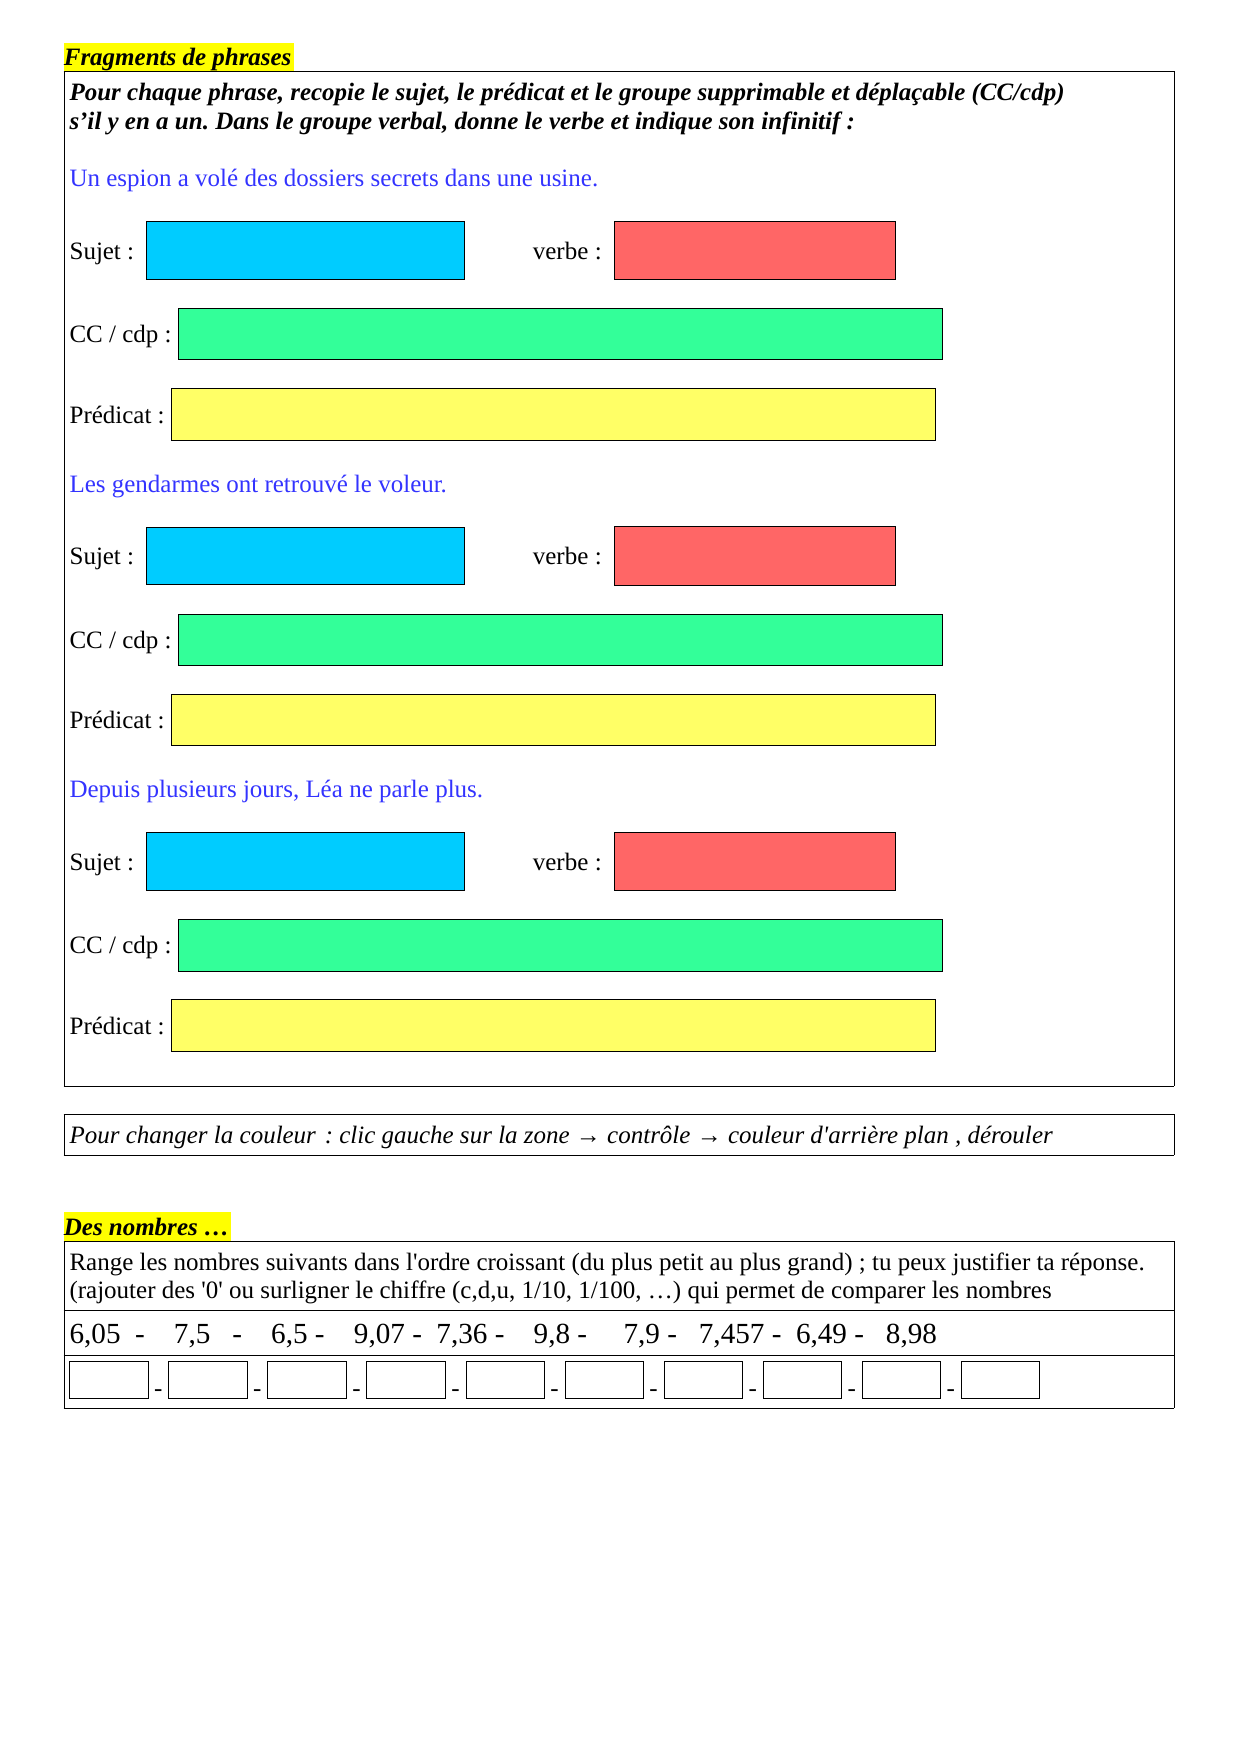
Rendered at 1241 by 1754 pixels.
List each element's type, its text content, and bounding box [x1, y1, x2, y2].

table_header Range les nombres suivants dans l'ordre croissant (du plus petit au plus grand) ; tu peux justifier ta réponse. (rajouter des '0' ou surligner le chiffre (c,d,u, 1/10, 1/100, …) qui permet de comparer les nombres [65, 1242, 1174, 1310]
table_header Pour changer la couleur : clic gauche sur la zone → contrôle → couleur d'arrière plan , dérouler [65, 1115, 1174, 1155]
text Fragments de phrases [64, 42, 1174, 71]
table_cell - - - - - - - - - [65, 1356, 1174, 1408]
table_cell 6,05 - 7,5 - 6,5 - 9,07 - 7,36 - 9,8 - 7,9 - 7,457 - 6,49 - 8,98 [65, 1311, 1174, 1355]
text Des nombres … [64, 1212, 1174, 1241]
table_header Pour chaque phrase, recopie le sujet, le prédicat et le groupe supprimable et déplaçable (CC/cdp) s’il y en a un. Dans le groupe verbal, donne le verbe et indique son infinitif : Un espion a volé des dossiers secrets dans une usine. Sujet : verbe : CC / cdp : Prédicat : Les gendarmes ont retrouvé le voleur. Sujet : verbe : CC / cdp : Prédicat : Depuis plusieurs jours, Léa ne parle plus. Sujet : verbe : CC / cdp : Prédicat : [65, 72, 1174, 1086]
